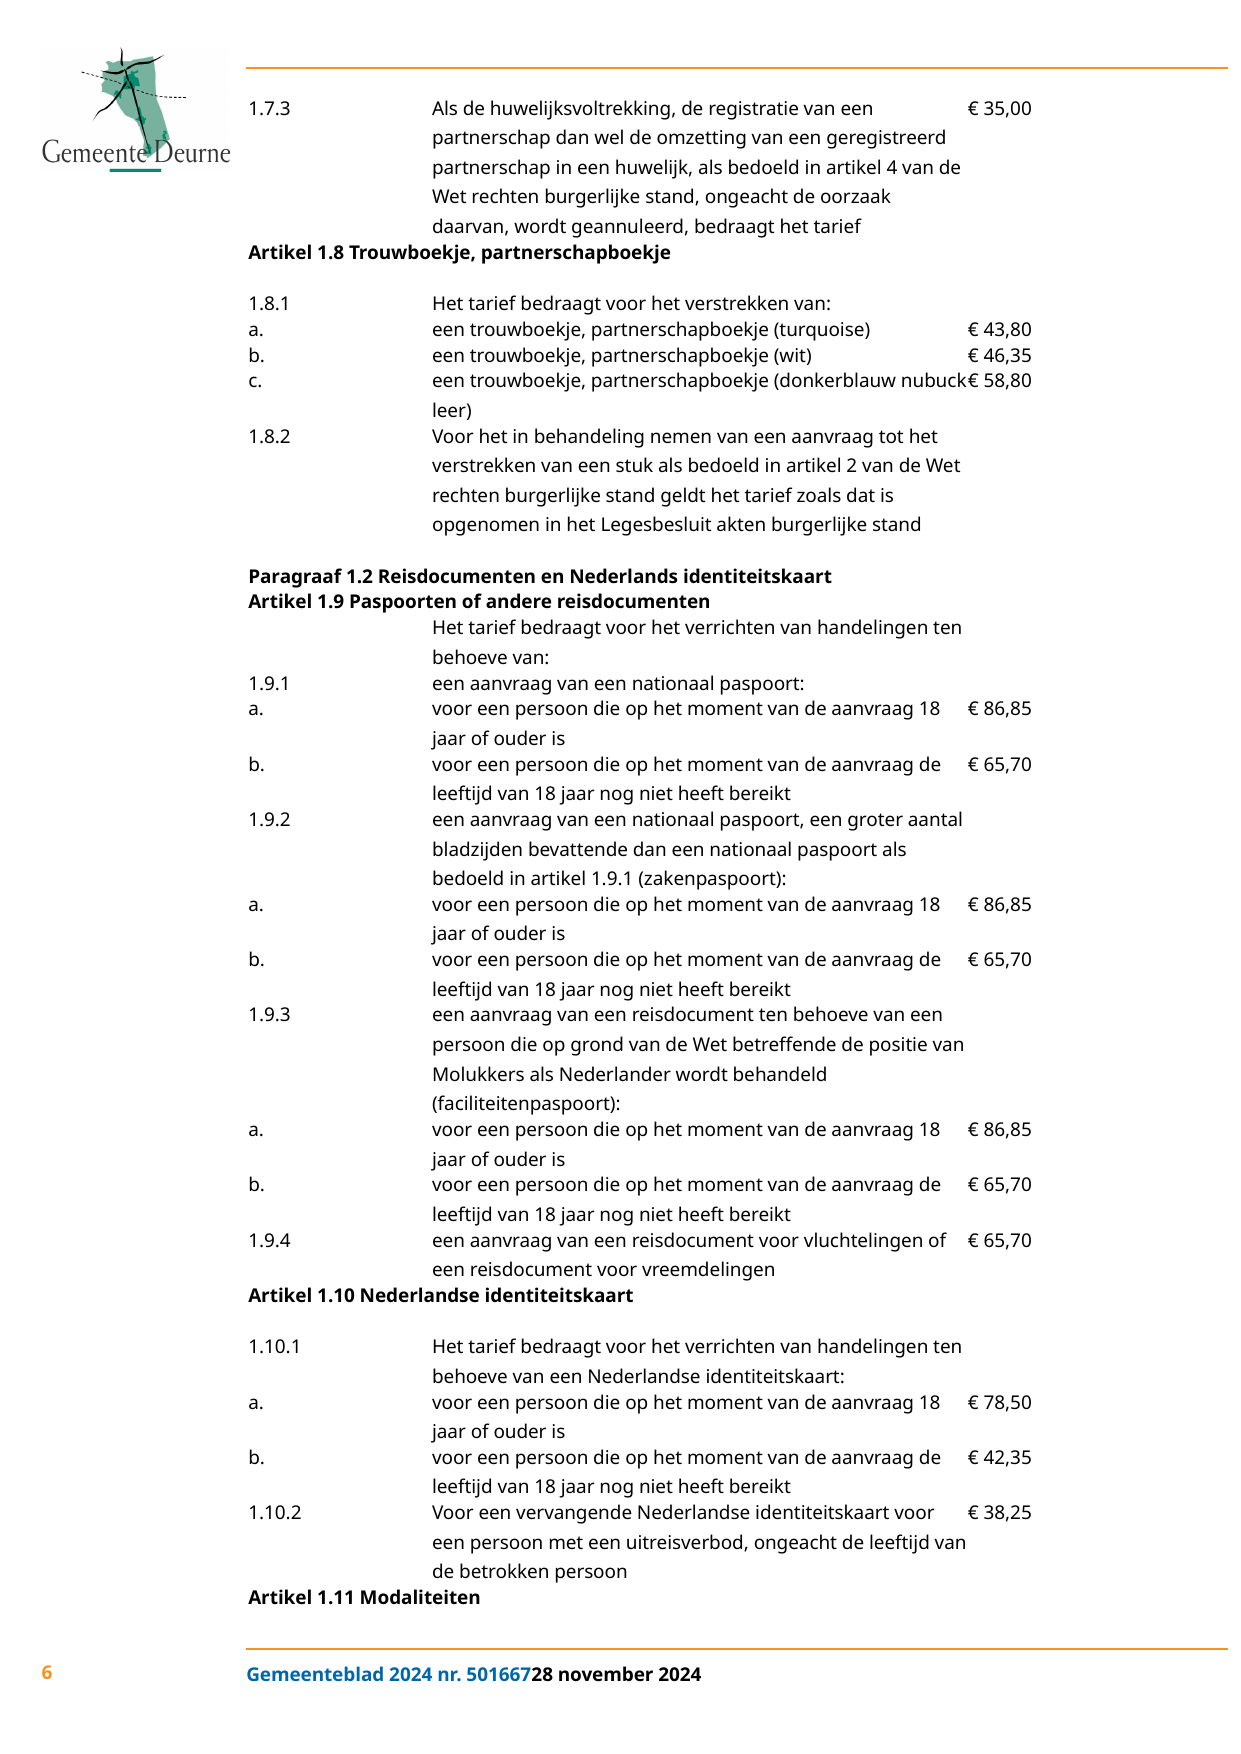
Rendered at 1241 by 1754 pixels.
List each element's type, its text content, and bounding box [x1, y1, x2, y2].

table_cell b. [248, 751, 432, 806]
table_cell 1.9.1 [248, 670, 432, 696]
table_cell [968, 615, 1152, 670]
table_cell 1.9.4 [248, 1227, 432, 1282]
table_cell € 43,80 [968, 316, 1152, 342]
table_cell voor een persoon die op het moment van de aanvraag de leeftijd van 18 jaar nog niet heeft bereikt [432, 1444, 968, 1499]
table_cell Artikel 1.9 Paspoorten of andere reisdocumenten [248, 589, 1152, 614]
table_cell [432, 1308, 968, 1333]
table_cell b. [248, 342, 432, 367]
table_cell 1.8.1 [248, 290, 432, 316]
table_cell Het tarief bedraagt voor het verrichten van handelingen ten behoeve van: [432, 615, 968, 670]
table_cell Artikel 1.11 Modaliteiten [248, 1584, 1152, 1610]
table_cell € 46,35 [968, 342, 1152, 367]
table_cell [432, 265, 968, 290]
table_cell [248, 1308, 432, 1333]
table_cell [432, 537, 968, 563]
table_cell c. [248, 368, 432, 423]
table_cell Voor het in behandeling nemen van een aanvraag tot het verstrekken van een stuk als bedoeld in artikel 2 van de Wet rechten burgerlijke stand geldt het tarief zoals dat is opgenomen in het Legesbesluit akten burgerlijke stand [432, 423, 968, 537]
table_cell € 42,35 [968, 1444, 1152, 1499]
table_cell 1.10.1 [248, 1334, 432, 1389]
table_cell b. [248, 1171, 432, 1227]
table_cell Voor een vervangende Nederlandse identiteitskaart voor een persoon met een uitreisverbod, ongeacht de leeftijd van de betrokken persoon [432, 1500, 968, 1584]
table_cell Paragraaf 1.2 Reisdocumenten en Nederlands identiteitskaart [248, 563, 1152, 589]
table_cell [968, 265, 1152, 290]
table_cell Artikel 1.10 Nederlandse identiteitskaart [248, 1282, 1152, 1308]
table_cell € 65,70 [968, 1171, 1152, 1227]
table_cell een trouwboekje, partnerschapboekje (turquoise) [432, 316, 968, 342]
table_cell 1.10.2 [248, 1500, 432, 1584]
table_cell € 38,25 [968, 1500, 1152, 1584]
table_cell 1.7.3 [248, 95, 432, 239]
table_cell 1.9.2 [248, 806, 432, 891]
table_cell a. [248, 891, 432, 946]
table_cell € 58,80 [968, 368, 1152, 423]
table_cell [248, 615, 432, 670]
table_cell € 65,70 [968, 946, 1152, 1002]
table_cell [968, 1334, 1152, 1389]
table_cell a. [248, 696, 432, 751]
table_cell een aanvraag van een reisdocument voor vluchtelingen of een reisdocument voor vreemdelingen [432, 1227, 968, 1282]
table_cell 1.9.3 [248, 1002, 432, 1116]
table_cell voor een persoon die op het moment van de aanvraag 18 jaar of ouder is [432, 1389, 968, 1444]
table_cell [968, 537, 1152, 563]
table_cell [248, 265, 432, 290]
table_cell een aanvraag van een nationaal paspoort, een groter aantal bladzijden bevattende dan een nationaal paspoort als bedoeld in artikel 1.9.1 (zakenpaspoort): [432, 806, 968, 891]
table_cell [968, 806, 1152, 891]
table_cell € 65,70 [968, 1227, 1152, 1282]
table_cell [968, 423, 1152, 537]
table_cell [968, 670, 1152, 696]
table_cell a. [248, 1389, 432, 1444]
table_cell [968, 1002, 1152, 1116]
table_cell 1.8.2 [248, 423, 432, 537]
table_cell een trouwboekje, partnerschapboekje (wit) [432, 342, 968, 367]
table_cell [968, 1308, 1152, 1333]
table_cell voor een persoon die op het moment van de aanvraag 18 jaar of ouder is [432, 696, 968, 751]
table_cell Artikel 1.8 Trouwboekje, partnerschapboekje [248, 239, 1152, 264]
table_cell Het tarief bedraagt voor het verstrekken van: [432, 290, 968, 316]
table_cell [968, 290, 1152, 316]
table_cell € 78,50 [968, 1389, 1152, 1444]
table_cell Als de huwelijksvoltrekking, de registratie van een partnerschap dan wel de omzetting van een geregistreerd partnerschap in een huwelijk, als bedoeld in artikel 4 van de Wet rechten burgerlijke stand, ongeacht de oorzaak daarvan, wordt geannuleerd, bedraagt het tarief [432, 95, 968, 239]
table_cell een aanvraag van een reisdocument ten behoeve van een persoon die op grond van de Wet betreffende de positie van Molukkers als Nederlander wordt behandeld (faciliteitenpaspoort): [432, 1002, 968, 1116]
table_cell b. [248, 946, 432, 1002]
picture [41, 47, 231, 172]
table_cell € 86,85 [968, 1116, 1152, 1171]
table_cell € 65,70 [968, 751, 1152, 806]
table_cell a. [248, 1116, 432, 1171]
table_cell a. [248, 316, 432, 342]
table_cell voor een persoon die op het moment van de aanvraag de leeftijd van 18 jaar nog niet heeft bereikt [432, 946, 968, 1002]
table_cell een trouwboekje, partnerschapboekje (donkerblauw nubuck leer) [432, 368, 968, 423]
table_cell € 86,85 [968, 696, 1152, 751]
table_cell [248, 537, 432, 563]
table_cell € 35,00 [968, 95, 1152, 239]
table_cell voor een persoon die op het moment van de aanvraag de leeftijd van 18 jaar nog niet heeft bereikt [432, 1171, 968, 1227]
table_cell € 86,85 [968, 891, 1152, 946]
table_cell voor een persoon die op het moment van de aanvraag 18 jaar of ouder is [432, 1116, 968, 1171]
table_cell een aanvraag van een nationaal paspoort: [432, 670, 968, 696]
table_cell voor een persoon die op het moment van de aanvraag de leeftijd van 18 jaar nog niet heeft bereikt [432, 751, 968, 806]
table_cell voor een persoon die op het moment van de aanvraag 18 jaar of ouder is [432, 891, 968, 946]
table_cell b. [248, 1444, 432, 1499]
table_cell Het tarief bedraagt voor het verrichten van handelingen ten behoeve van een Nederlandse identiteitskaart: [432, 1334, 968, 1389]
